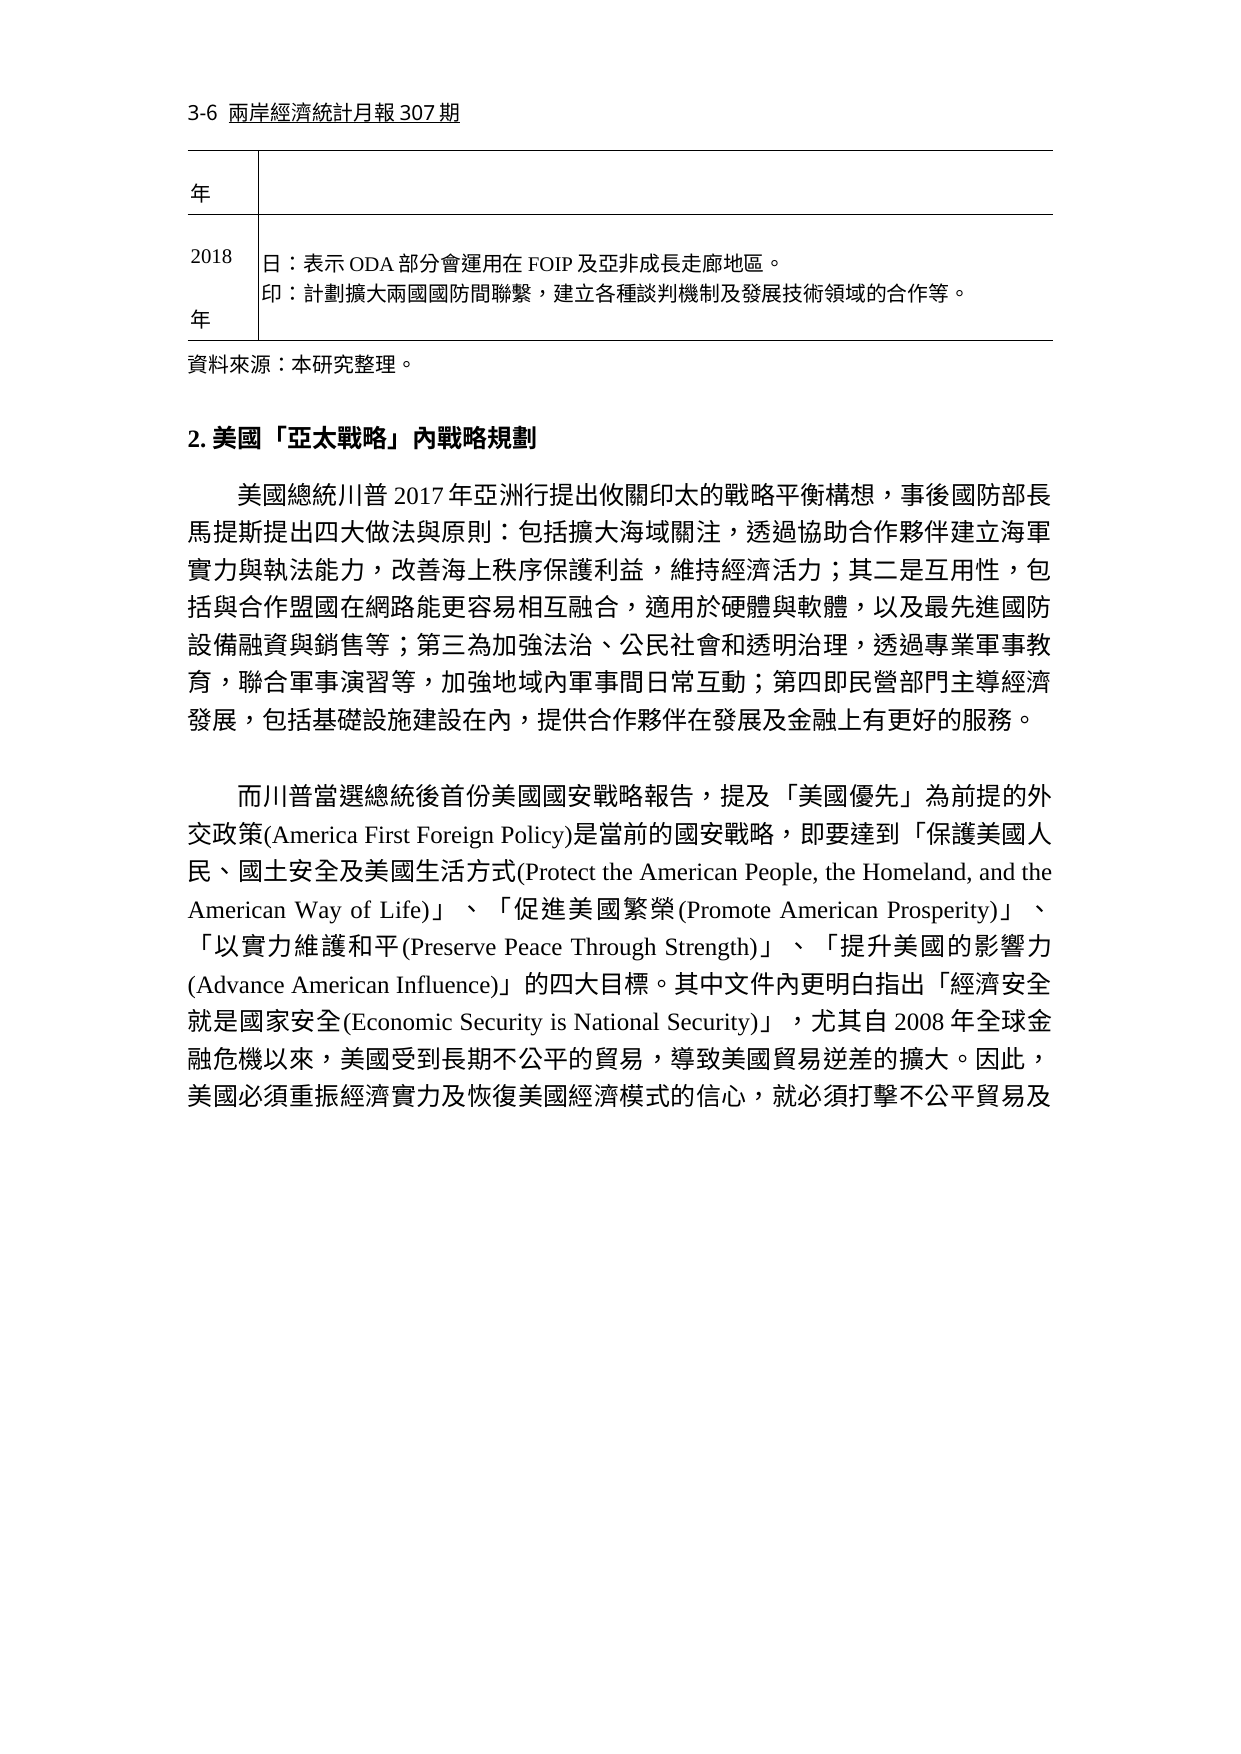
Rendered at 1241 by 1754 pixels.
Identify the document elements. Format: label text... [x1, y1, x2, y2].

text 資料來源：本研究整理。 [187, 341, 1053, 378]
text 2. 美國「亞太戰略」內戰略規劃 [187, 417, 1053, 454]
text 而川普當選總統後首份美國國安戰略報告，提及「美國優先」為前提的外交政策(America First Foreign Policy)是當前的國安戰略，即要達到「保護美國人民、國土安全及美國生活方式(Protect the American People, the Homeland, and the American Way of Life)」、「促進美國繁榮(Promote American Prosperity)」、「以實力維護和平(Preserve Peace Through Strength)」、「提升美國的影響力(Advance American Influence)」的四大目標。其中文件內更明白指出「經濟安全就是國家安全(Economic Security is National Security)」，尤其自2008年全球金融危機以來，美國受到長期不公平的貿易，導致美國貿易逆差的擴大。因此，美國必須重振經濟實力及恢復美國經濟模式的信心，就必須打擊不公平貿易及 [187, 776, 1053, 1113]
table_cell [259, 151, 1053, 213]
table_cell 日：表示ODA部分會運用在FOIP及亞非成長走廊地區。 印：計劃擴大兩國國防間聯繫，建立各種談判機制及發展技術領域的合作等。 [259, 215, 1053, 339]
text 美國總統川普2017年亞洲行提出攸關印太的戰略平衡構想，事後國防部長馬提斯提出四大做法與原則：包括擴大海域關注，透過協助合作夥伴建立海軍實力與執法能力，改善海上秩序保護利益，維持經濟活力；其二是互用性，包括與合作盟國在網路能更容易相互融合，適用於硬體與軟體，以及最先進國防設備融資與銷售等；第三為加強法治、公民社會和透明治理，透過專業軍事教育，聯合軍事演習等，加強地域內軍事間日常互動；第四即民營部門主導經濟發展，包括基礎設施建設在內，提供合作夥伴在發展及金融上有更好的服務。 [187, 474, 1053, 737]
table_cell 年 [188, 151, 258, 213]
table_cell 2018年 [188, 215, 258, 339]
